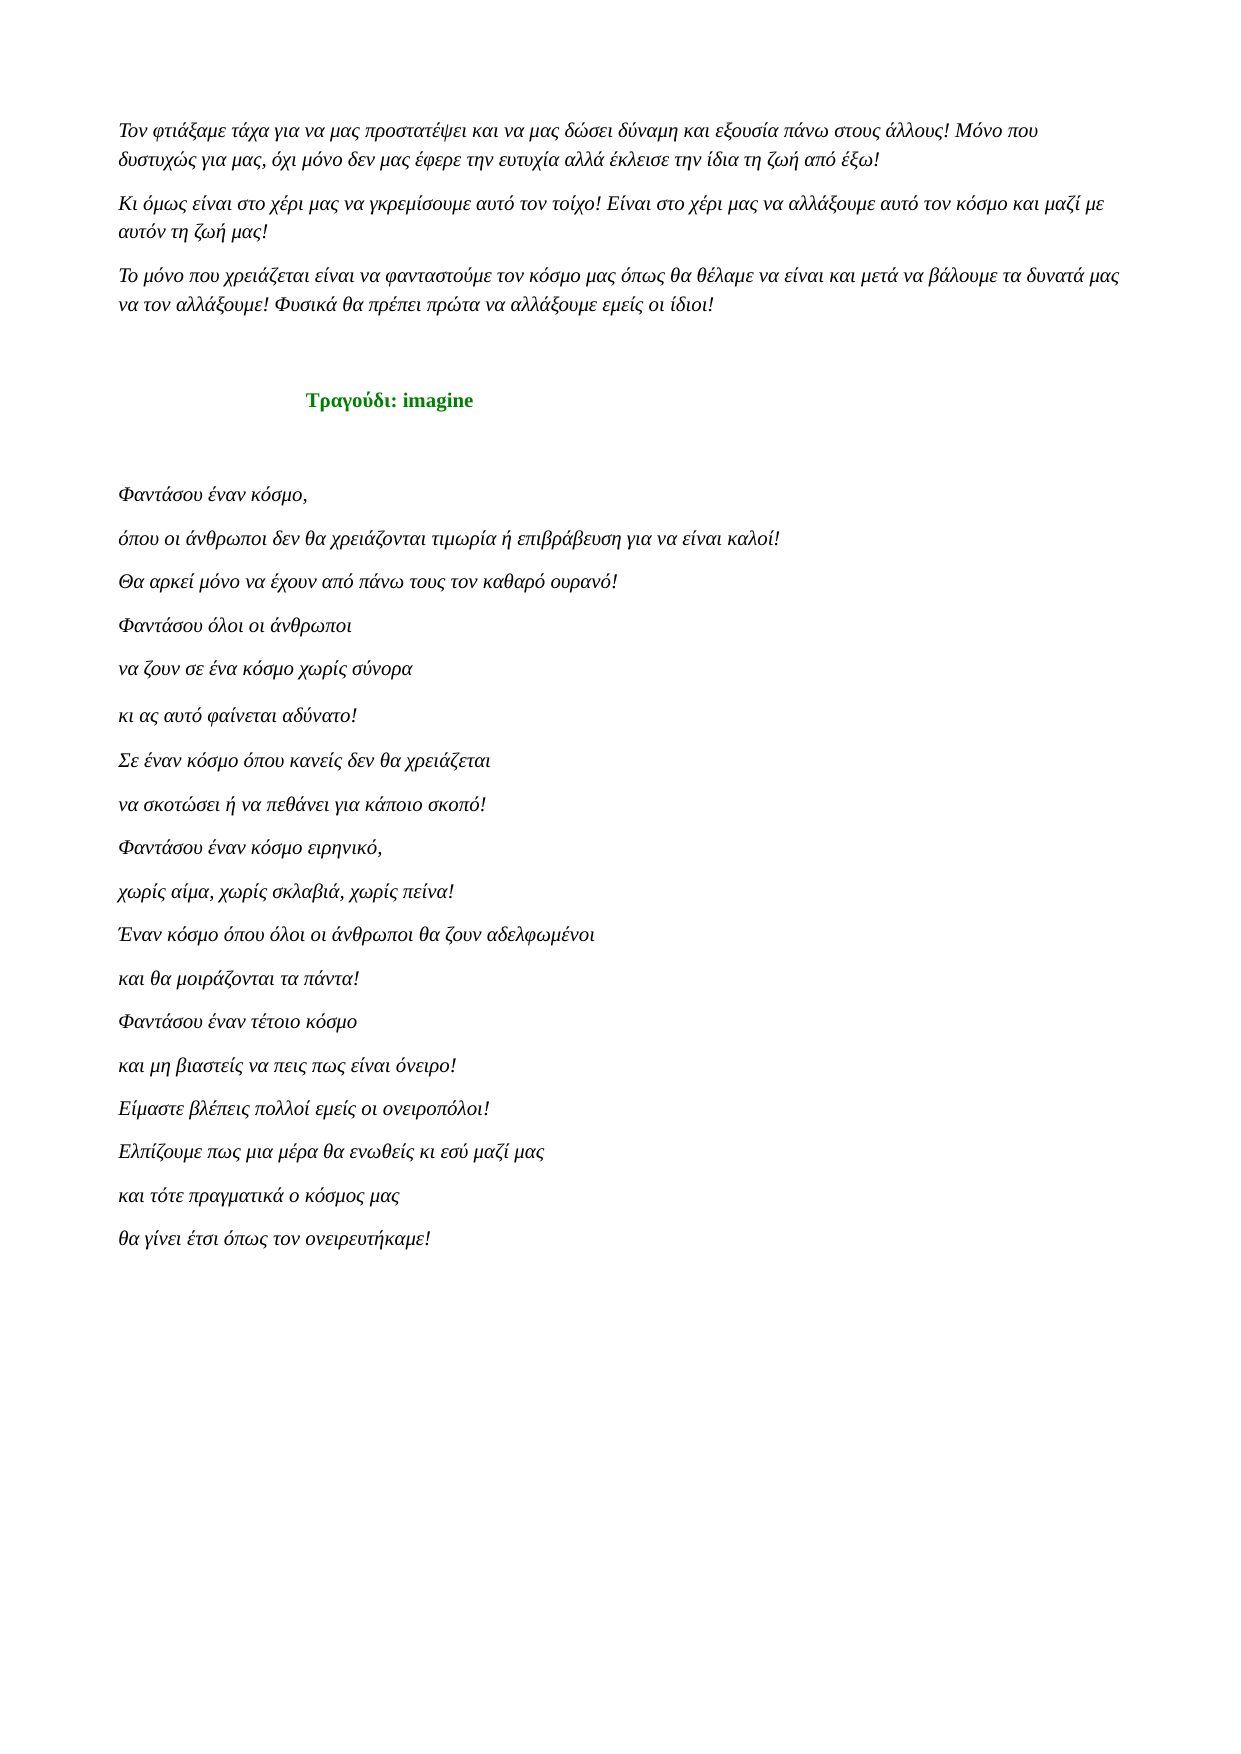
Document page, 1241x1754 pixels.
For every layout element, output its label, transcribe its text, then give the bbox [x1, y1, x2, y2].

text κι ας αυτό φαίνεται αδύνατο! [118, 699, 1122, 728]
text Έναν κόσμο όπου όλοι οι άνθρωποι θα ζουν αδελφωμένοι [118, 922, 1122, 946]
text να σκοτώσει ή να πεθάνει για κάποιο σκοπό! [118, 792, 1122, 816]
text και θα μοιράζονται τα πάντα! [118, 966, 1122, 990]
text και μη βιαστείς να πεις πως είναι όνειρο! [118, 1052, 1122, 1077]
text όπου οι άνθρωποι δεν θα χρειάζονται τιμωρία ή επιβράβευση για να είναι καλοί! [118, 526, 1122, 550]
text Φαντάσου όλοι οι άνθρωποι [118, 612, 1122, 637]
text Ελπίζουμε πως μια μέρα θα ενωθείς κι εσύ μαζί μας [118, 1139, 1122, 1163]
text Φαντάσου έναν κόσμο, [118, 482, 1122, 506]
text Τον φτιάξαμε τάχα για να μας προστατέψει και να μας δώσει δύναμη και εξουσία πάνω στους άλλους! Μόνο που δυστυχώς για μας, όχι μόνο δεν μας έφερε την ευτυχία αλλά έκλεισε την ίδια τη ζωή από έξω! [118, 118, 1122, 171]
text Θα αρκεί μόνο να έχουν από πάνω τους τον καθαρό ουρανό! [118, 569, 1122, 593]
text Το μόνο που χρειάζεται είναι να φανταστούμε τον κόσμο μας όπως θα θέλαμε να είναι και μετά να βάλουμε τα δυνατά μας να τον αλλάξουμε! Φυσικά θα πρέπει πρώτα να αλλάξουμε εμείς οι ίδιοι! [118, 263, 1122, 316]
text Σε έναν κόσμο όπου κανείς δεν θα χρειάζεται [118, 748, 1122, 772]
text θα γίνει έτσι όπως τον ονειρευτήκαμε! [118, 1226, 1122, 1250]
text Φαντάσου έναν κόσμο ειρηνικό, [118, 835, 1122, 859]
text χωρίς αίμα, χωρίς σκλαβιά, χωρίς πείνα! [118, 879, 1122, 903]
text και τότε πραγματικά ο κόσμος μας [118, 1183, 1122, 1207]
text Κι όμως είναι στο χέρι μας να γκρεμίσουμε αυτό τον τοίχο! Είναι στο χέρι μας να αλλάξουμε αυτό τον κόσμο και μαζί με αυτόν τη ζωή μας! [118, 190, 1122, 243]
text να ζουν σε ένα κόσμο χωρίς σύνορα [118, 656, 1122, 680]
text Είμαστε βλέπεις πολλοί εμείς οι ονειροπόλοι! [118, 1096, 1122, 1120]
text Τραγούδι: imagine [118, 384, 1122, 413]
text Φαντάσου έναν τέτοιο κόσμο [118, 1009, 1122, 1033]
